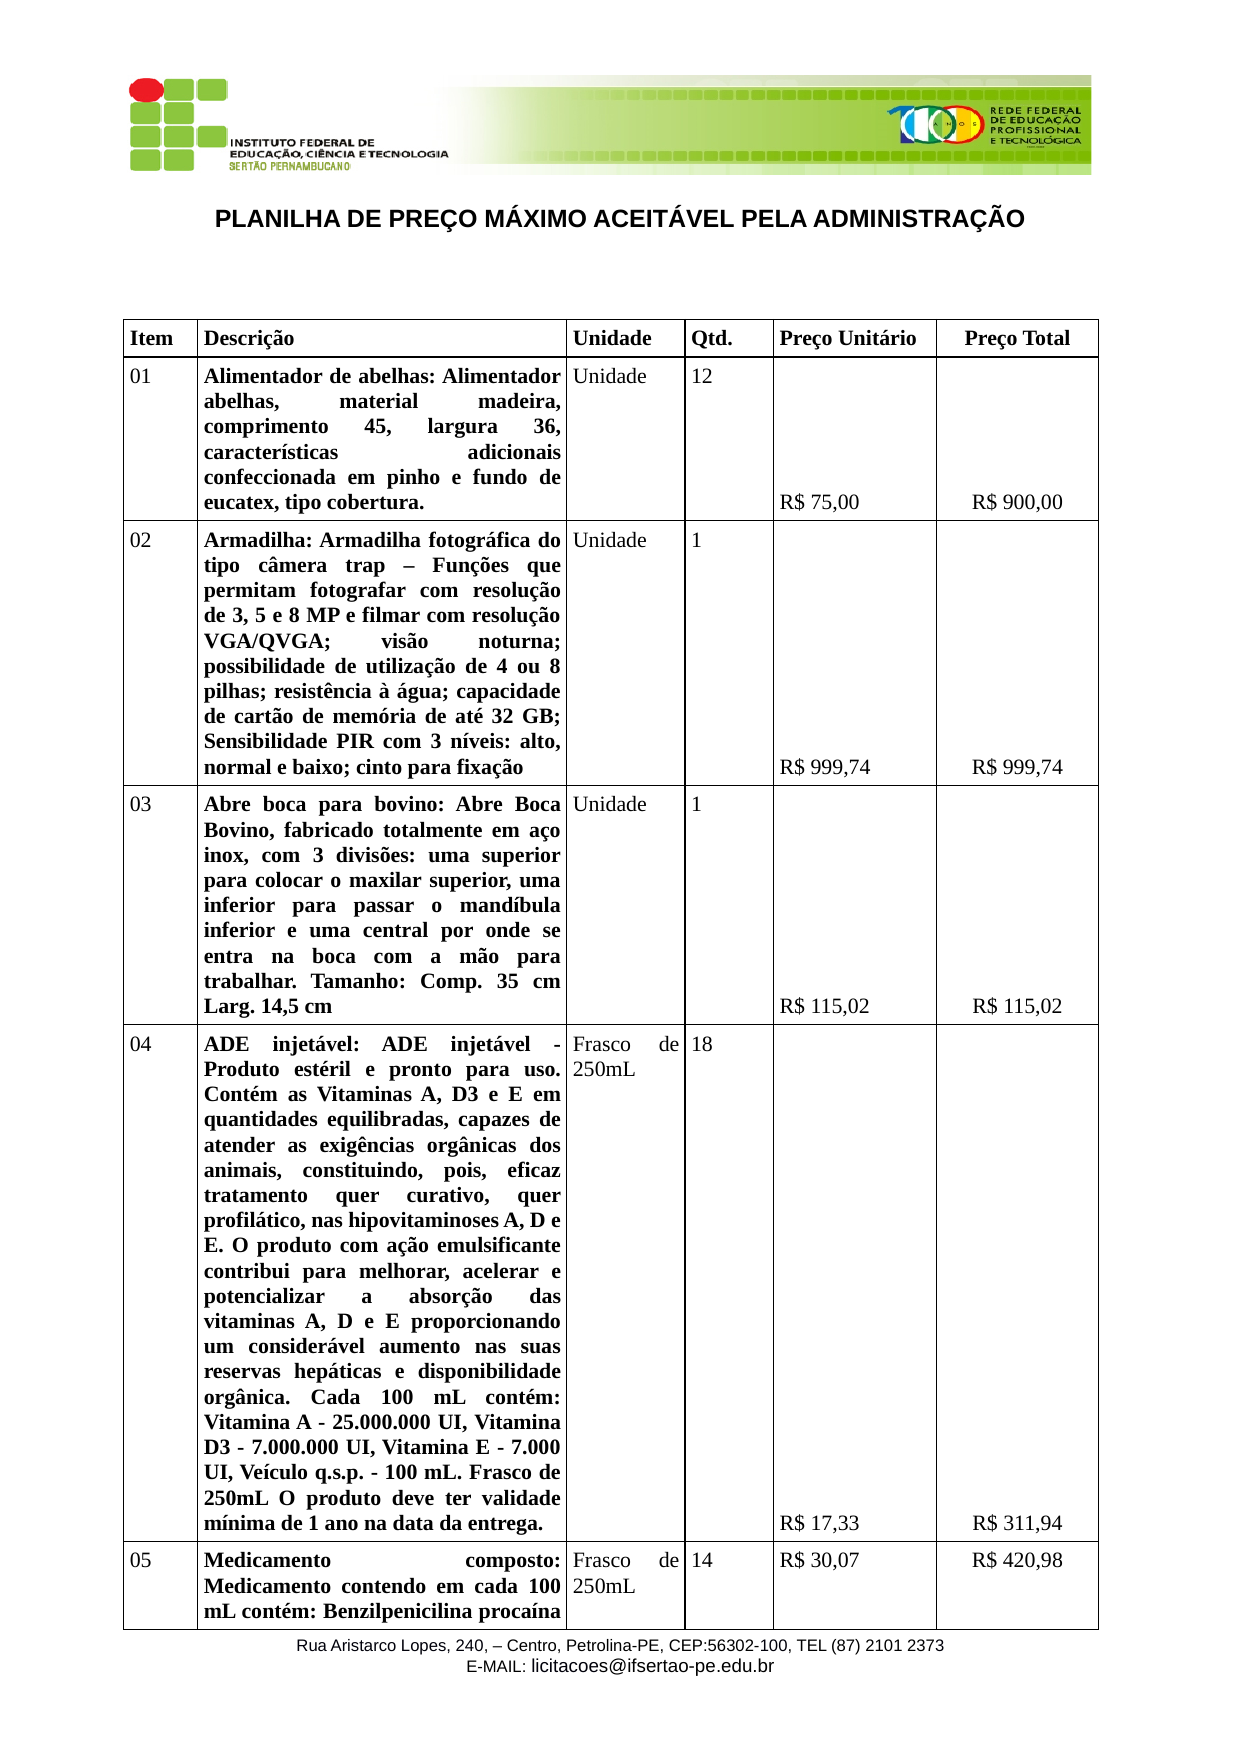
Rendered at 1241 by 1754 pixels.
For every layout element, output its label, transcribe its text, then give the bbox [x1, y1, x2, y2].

table_header Preço Total [937, 320, 1098, 356]
table_cell Frasco de 250mL [567, 1542, 684, 1629]
table_cell R$ 75,00 [774, 358, 936, 520]
table_cell Armadilha: Armadilha fotográfica do tipo câmera trap – Funções que permitam fotografar com resolução de 3, 5 e 8 MP e filmar com resolução VGA/QVGA; visão noturna; possibilidade de utilização de 4 ou 8 pilhas; resistência à água; capacidade de cartão de memória de até 32 GB; Sensibilidade PIR com 3 níveis: alto, normal e baixo; cinto para fixação [198, 521, 566, 785]
table_cell R$ 999,74 [774, 521, 936, 785]
table_cell 14 [686, 1542, 773, 1629]
table_cell 05 [124, 1542, 197, 1629]
picture [118, 75, 1092, 175]
table_cell R$ 999,74 [937, 521, 1098, 785]
table_cell 03 [124, 786, 197, 1024]
table_cell Unidade [567, 358, 684, 520]
table_cell Alimentador de abelhas: Alimentador abelhas, material madeira, comprimento 45, largura 36, características adicionais confeccionada em pinho e fundo de eucatex, tipo cobertura. [198, 358, 566, 520]
table_cell R$ 900,00 [937, 358, 1098, 520]
table_cell R$ 311,94 [937, 1025, 1098, 1541]
table_cell R$ 30,07 [774, 1542, 936, 1629]
table_cell R$ 115,02 [937, 786, 1098, 1024]
text PLANILHA DE PREÇO MÁXIMO ACEITÁVEL PELA ADMINISTRAÇÃO [118, 204, 1122, 232]
table_cell R$ 420,98 [937, 1542, 1098, 1629]
table_cell 12 [686, 358, 773, 520]
table_cell 04 [124, 1025, 197, 1541]
table_cell 01 [124, 358, 197, 520]
table_cell R$ 115,02 [774, 786, 936, 1024]
table_cell 1 [686, 786, 773, 1024]
table_cell ADE injetável: ADE injetável - Produto estéril e pronto para uso. Contém as Vitaminas A, D3 e E em quantidades equilibradas, capazes de atender as exigências orgânicas dos animais, constituindo, pois, eficaz tratamento quer curativo, quer profilático, nas hipovitaminoses A, D e E. O produto com ação emulsificante contribui para melhorar, acelerar e potencializar a absorção das vitaminas A, D e E proporcionando um considerável aumento nas suas reservas hepáticas e disponibilidade orgânica. Cada 100 mL contém: Vitamina A - 25.000.000 UI, Vitamina D3 - 7.000.000 UI, Vitamina E - 7.000 UI, Veículo q.s.p. - 100 mL. Frasco de 250mL O produto deve ter validade mínima de 1 ano na data da entrega. [198, 1025, 566, 1541]
table_cell 18 [686, 1025, 773, 1541]
table_cell Abre boca para bovino: Abre Boca Bovino, fabricado totalmente em aço inox, com 3 divisões: uma superior para colocar o maxilar superior, uma inferior para passar o mandíbula inferior e uma central por onde se entra na boca com a mão para trabalhar. Tamanho: Comp. 35 cm Larg. 14,5 cm [198, 786, 566, 1024]
table_header Item [124, 320, 197, 356]
table_header Qtd. [686, 320, 773, 356]
table_cell Unidade [567, 521, 684, 785]
table_header Unidade [567, 320, 684, 356]
table_header Preço Unitário [774, 320, 936, 356]
table_cell R$ 17,33 [774, 1025, 936, 1541]
table_header Descrição [198, 320, 566, 356]
table_cell 02 [124, 521, 197, 785]
table_cell Medicamento composto: Medicamento contendo em cada 100 mL contém: Benzilpenicilina procaína [198, 1542, 566, 1629]
table_cell 1 [686, 521, 773, 785]
table_cell Frasco de 250mL [567, 1025, 684, 1541]
table_cell Unidade [567, 786, 684, 1024]
